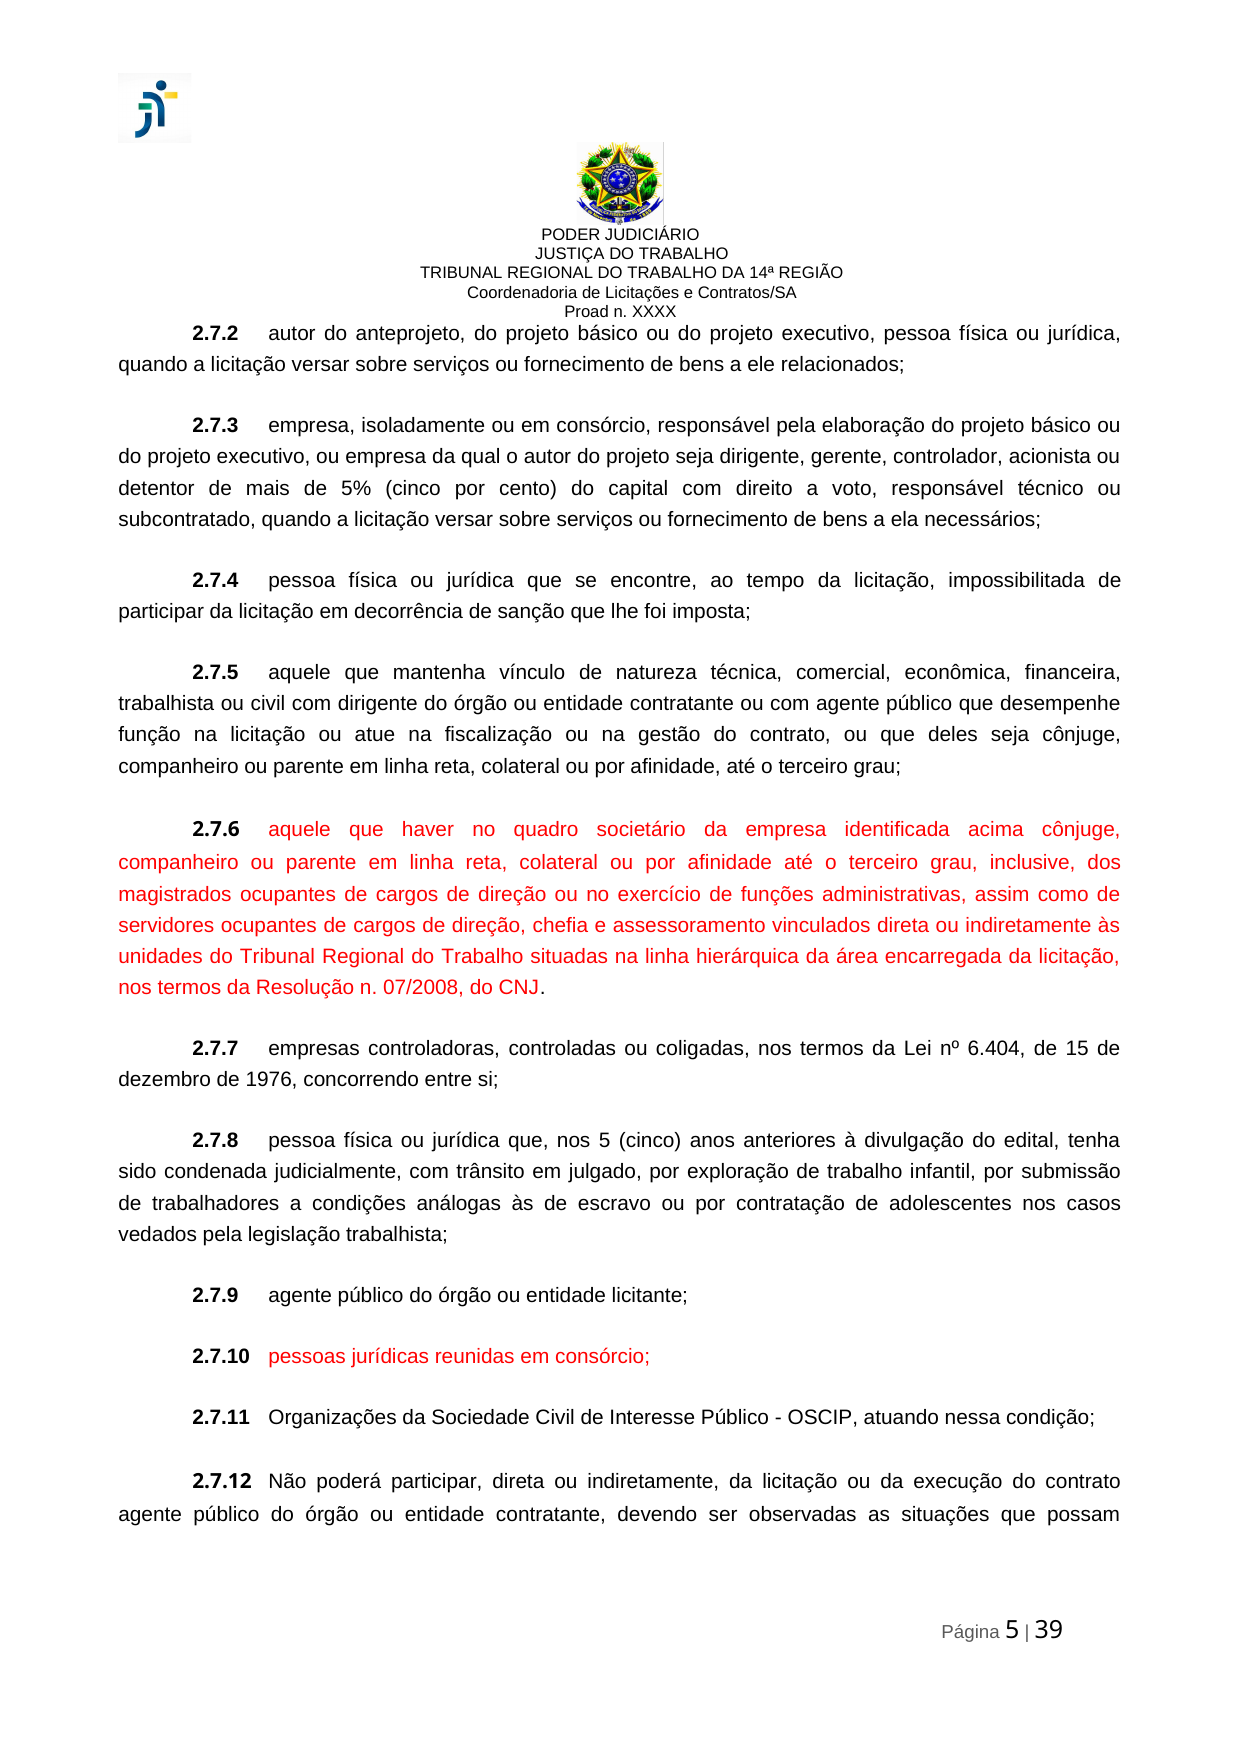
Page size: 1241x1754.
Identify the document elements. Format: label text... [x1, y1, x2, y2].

list aquele que haver no quadro societário da empresa identificada acima cônjuge, companheiro ou parente em linha reta, colateral ou por afinidade até o terceiro grau, inclusive, dos magistrados ocupantes de cargos de direção ou no exercício de funções administrativas, assim como de servidores ocupantes de cargos de direção, chefia e assessoramento vinculados direta ou indiretamente às unidades do Tribunal Regional do Trabalho situadas na linha hierárquica da área encarregada da licitação, nos termos da Resolução n. 07/2008, do CNJ. [118, 814, 1122, 999]
list agente público do órgão ou entidade licitante; [118, 1283, 1122, 1307]
list empresas controladoras, controladas ou coligadas, nos termos da Lei nº 6.404, de 15 de dezembro de 1976, concorrendo entre si; [118, 1036, 1122, 1091]
list Organizações da Sociedade Civil de Interesse Público - OSCIP, atuando nessa condição; [118, 1405, 1122, 1429]
picture [576, 142, 664, 225]
list Não poderá participar, direta ou indiretamente, da licitação ou da execução do contrato agente público do órgão ou entidade contratante, devendo ser observadas as situações que possam [118, 1466, 1122, 1526]
list aquele que mantenha vínculo de natureza técnica, comercial, econômica, financeira, trabalhista ou civil com dirigente do órgão ou entidade contratante ou com agente público que desempenhe função na licitação ou atue na fiscalização ou na gestão do contrato, ou que deles seja cônjuge, companheiro ou parente em linha reta, colateral ou por afinidade, até o terceiro grau; [118, 660, 1122, 777]
list autor do anteprojeto, do projeto básico ou do projeto executivo, pessoa física ou jurídica, quando a licitação versar sobre serviços ou fornecimento de bens a ele relacionados; [118, 321, 1122, 376]
picture [118, 73, 192, 143]
list pessoas jurídicas reunidas em consórcio; [118, 1344, 1122, 1368]
list pessoa física ou jurídica que se encontre, ao tempo da licitação, impossibilitada de participar da licitação em decorrência de sanção que lhe foi imposta; [118, 568, 1122, 623]
list empresa, isoladamente ou em consórcio, responsável pela elaboração do projeto básico ou do projeto executivo, ou empresa da qual o autor do projeto seja dirigente, gerente, controlador, acionista ou detentor de mais de 5% (cinco por cento) do capital com direito a voto, responsável técnico ou subcontratado, quando a licitação versar sobre serviços ou fornecimento de bens a ela necessários; [118, 413, 1122, 531]
list pessoa física ou jurídica que, nos 5 (cinco) anos anteriores à divulgação do edital, tenha sido condenada judicialmente, com trânsito em julgado, por exploração de trabalho infantil, por submissão de trabalhadores a condições análogas às de escravo ou por contratação de adolescentes nos casos vedados pela legislação trabalhista; [118, 1128, 1122, 1246]
